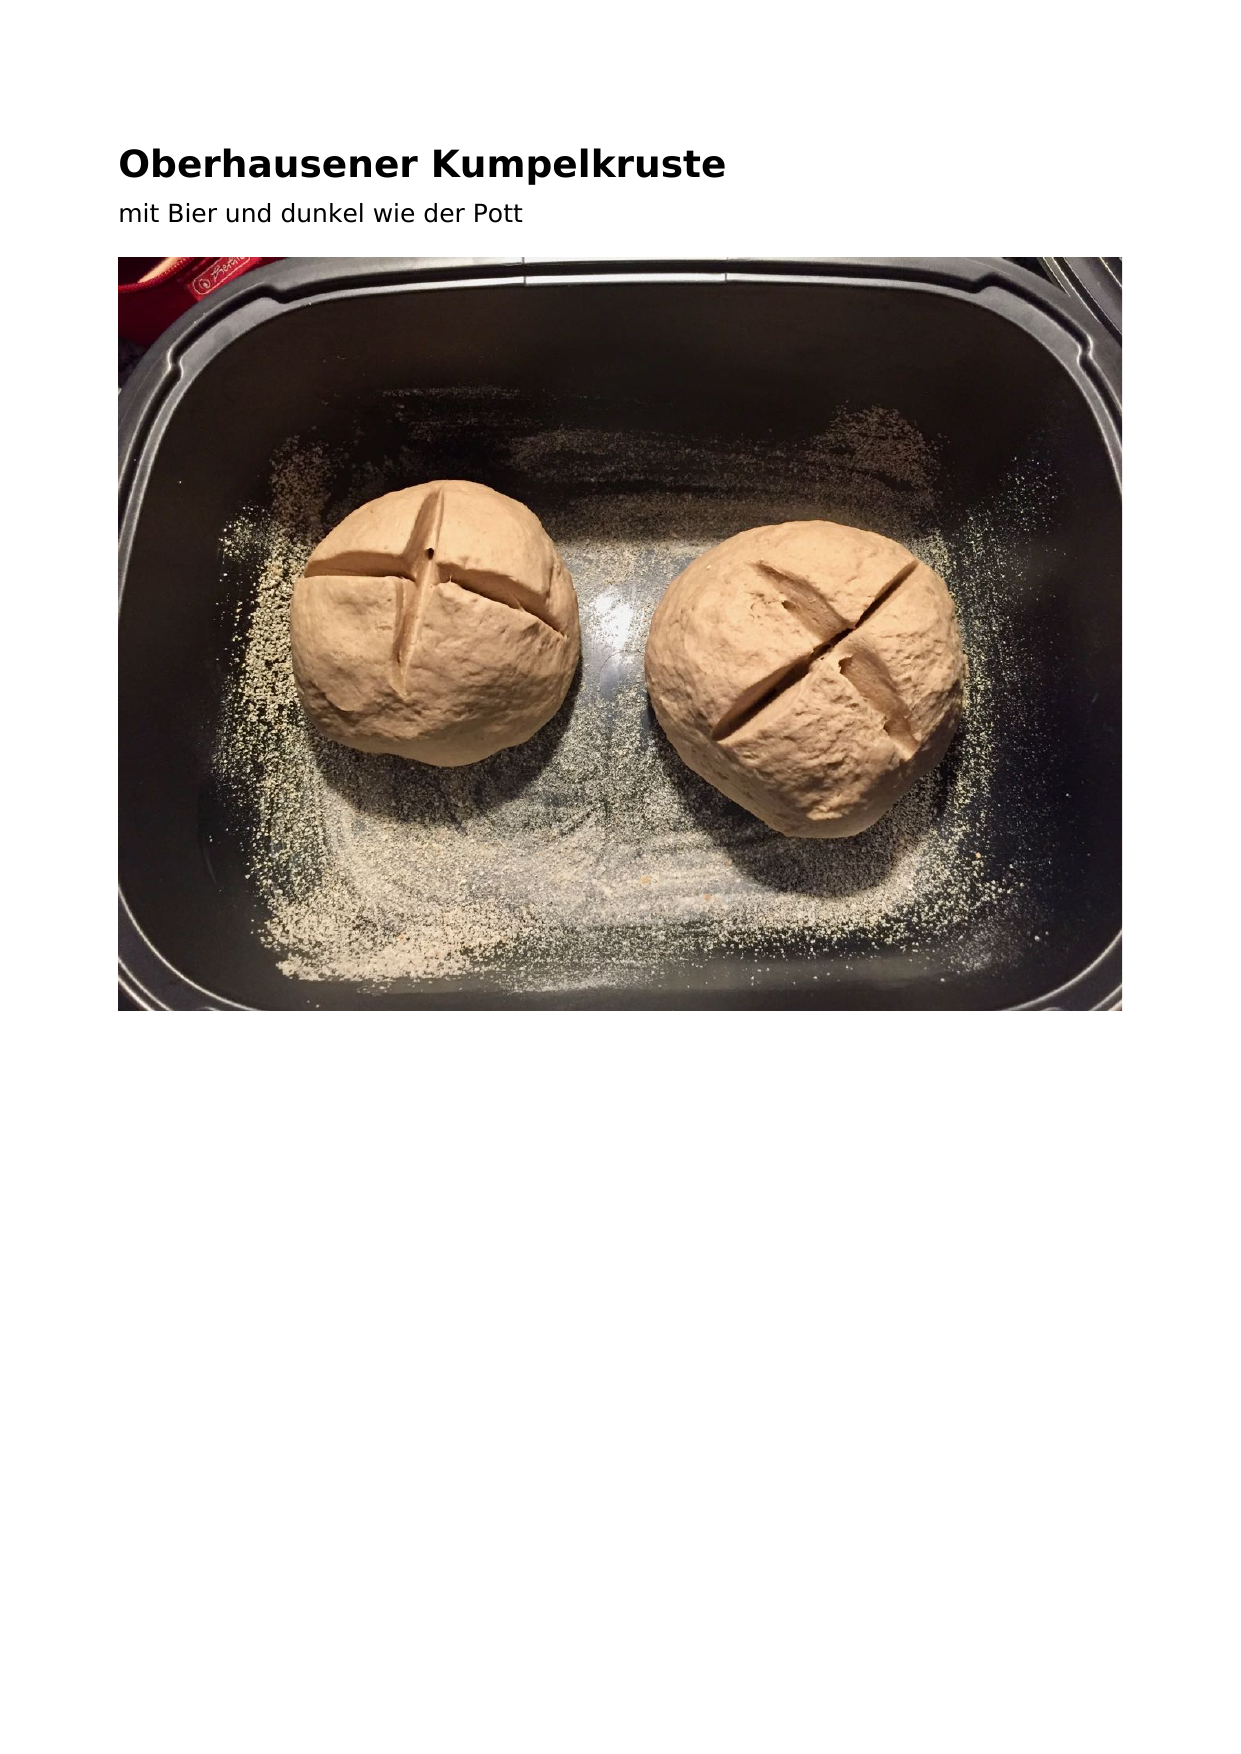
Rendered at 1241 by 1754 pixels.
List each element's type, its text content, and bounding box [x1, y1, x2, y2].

text mit Bier und dunkel wie der Pott [118, 199, 1122, 257]
subtitle Oberhausener Kumpelkruste [118, 143, 1122, 187]
picture [118, 257, 1123, 1011]
text [118, 1011, 1122, 1016]
